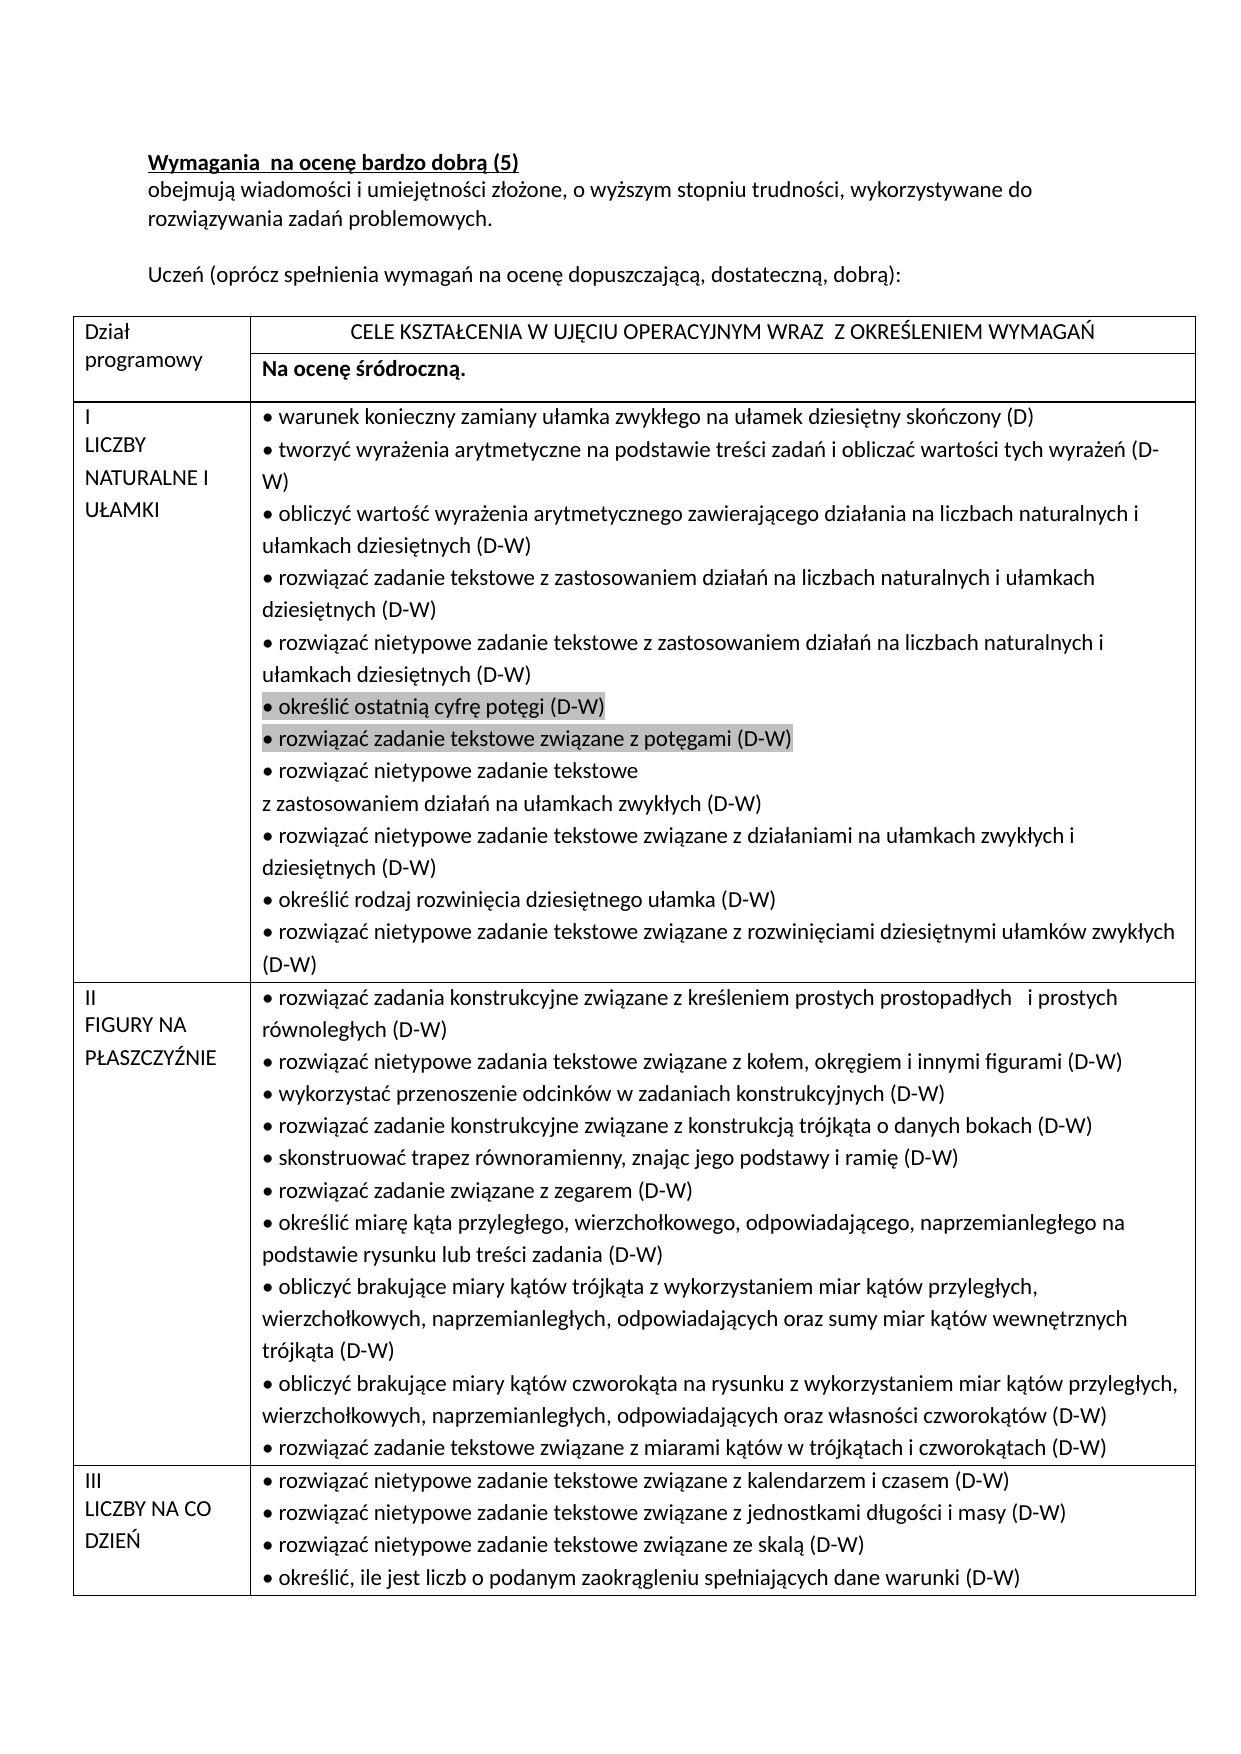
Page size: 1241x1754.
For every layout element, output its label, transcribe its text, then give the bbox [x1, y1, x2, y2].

text Wymagania na ocenę bardzo dobrą (5) [148, 148, 1093, 176]
table_cell II FIGURY NA PŁASZCZYŹNIE [74, 983, 250, 1465]
table_cell I LICZBY NATURALNE I UŁAMKI [74, 403, 250, 982]
table_header CELE KSZTAŁCENIA W UJĘCIU OPERACYJNYM WRAZ Z OKREŚLENIEM WYMAGAŃ [251, 317, 1195, 353]
table_cell III LICZBY NA CO DZIEŃ [74, 1466, 250, 1594]
table_cell • warunek konieczny zamiany ułamka zwykłego na ułamek dziesiętny skończony (D) • tworzyć wyrażenia arytmetyczne na podstawie treści zadań i obliczać wartości tych wyrażeń (D-W) • obliczyć wartość wyrażenia arytmetycznego zawierającego działania na liczbach naturalnych i ułamkach dziesiętnych (D-W) • rozwiązać zadanie tekstowe z zastosowaniem działań na liczbach naturalnych i ułamkach dziesiętnych (D-W) • rozwiązać nietypowe zadanie tekstowe z zastosowaniem działań na liczbach naturalnych i ułamkach dziesiętnych (D-W) • określić ostatnią cyfrę potęgi (D-W) • rozwiązać zadanie tekstowe związane z potęgami (D-W) • rozwiązać nietypowe zadanie tekstowe z zastosowaniem działań na ułamkach zwykłych (D-W) • rozwiązać nietypowe zadanie tekstowe związane z działaniami na ułamkach zwykłych i dziesiętnych (D-W) • określić rodzaj rozwinięcia dziesiętnego ułamka (D-W) • rozwiązać nietypowe zadanie tekstowe związane z rozwinięciami dziesiętnymi ułamków zwykłych (D-W) [251, 403, 1195, 982]
text obejmują wiadomości i umiejętności złożone, o wyższym stopniu trudności, wykorzystywane do rozwiązywania zadań problemowych. [148, 176, 1093, 232]
table_header Dział programowy [74, 317, 250, 401]
table_cell Na ocenę śródroczną. [251, 354, 1195, 401]
table_cell • rozwiązać zadania konstrukcyjne związane z kreśleniem prostych prostopadłych i prostych równoległych (D-W) • rozwiązać nietypowe zadania tekstowe związane z kołem, okręgiem i innymi figurami (D-W) • wykorzystać przenoszenie odcinków w zadaniach konstrukcyjnych (D-W) • rozwiązać zadanie konstrukcyjne związane z konstrukcją trójkąta o danych bokach (D-W) • skonstruować trapez równoramienny, znając jego podstawy i ramię (D-W) • rozwiązać zadanie związane z zegarem (D-W) • określić miarę kąta przyległego, wierzchołkowego, odpowiadającego, naprzemianległego na podstawie rysunku lub treści zadania (D-W) • obliczyć brakujące miary kątów trójkąta z wykorzystaniem miar kątów przyległych, wierzchołkowych, naprzemianległych, odpowiadających oraz sumy miar kątów wewnętrznych trójkąta (D-W) • obliczyć brakujące miary kątów czworokąta na rysunku z wykorzystaniem miar kątów przyległych, wierzchołkowych, naprzemianległych, odpowiadających oraz własności czworokątów (D-W) • rozwiązać zadanie tekstowe związane z miarami kątów w trójkątach i czworokątach (D-W) [251, 983, 1195, 1465]
text Uczeń (oprócz spełnienia wymagań na ocenę dopuszczającą, dostateczną, dobrą): [148, 260, 1093, 288]
table_cell • rozwiązać nietypowe zadanie tekstowe związane z kalendarzem i czasem (D-W) • rozwiązać nietypowe zadanie tekstowe związane z jednostkami długości i masy (D-W) • rozwiązać nietypowe zadanie tekstowe związane ze skalą (D-W) • określić, ile jest liczb o podanym zaokrągleniu spełniających dane warunki (D-W) [251, 1466, 1195, 1594]
